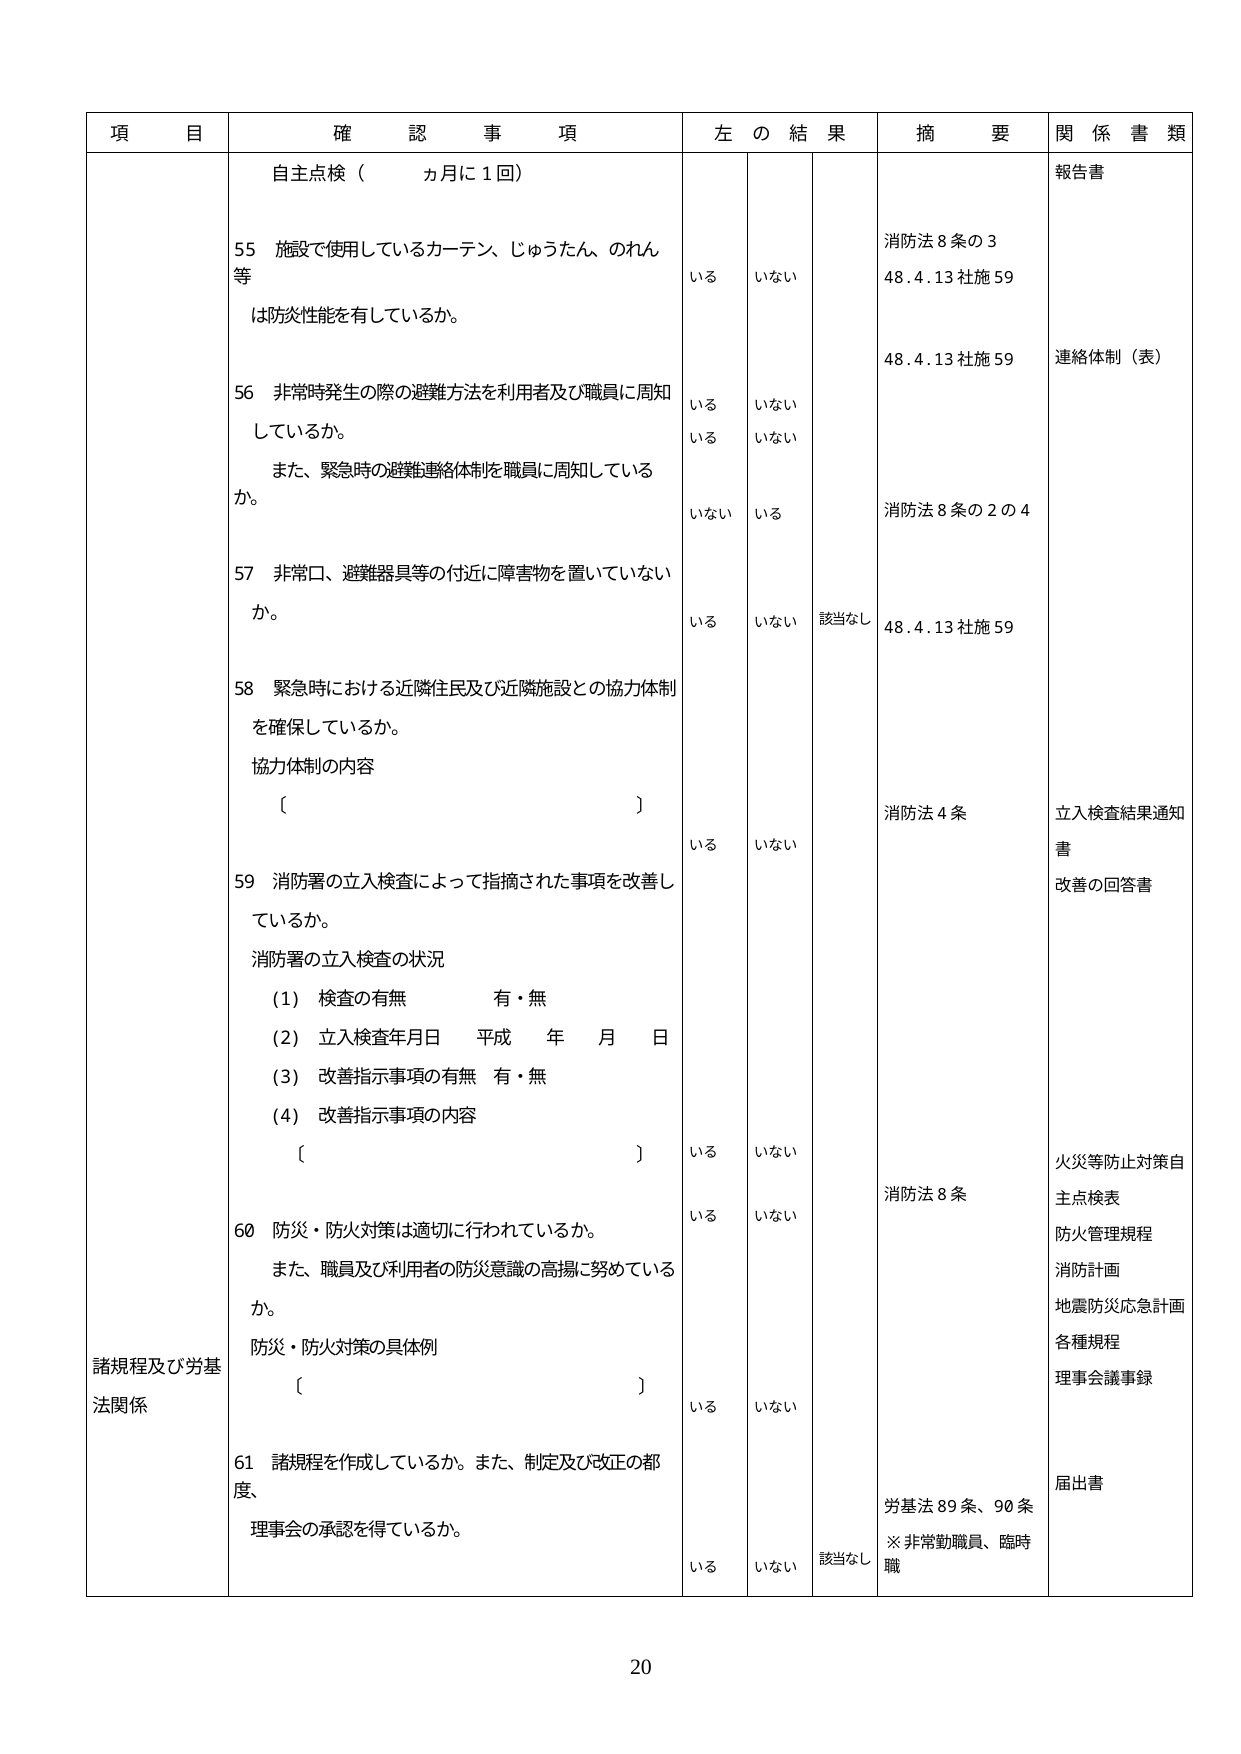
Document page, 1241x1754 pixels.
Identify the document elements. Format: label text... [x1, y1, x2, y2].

table_cell 消防法8条の3 48.4.13社施59 48.4.13社施59 消防法8条の2の4 48.4.13社施59 消防法4条 消防法8条 労基法89条、90条 ※非常勤職員、臨時職 [878, 153, 1048, 1596]
table_header 確 認 事 項 [229, 113, 682, 152]
table_header 関 係 書 類 [1049, 113, 1192, 152]
table_cell 報告書 連絡体制（表） 立入検査結果通知 書 改善の回答書 火災等防止対策自 主点検表 防火管理規程 消防計画 地震防災応急計画 各種規程 理事会議事録 届出書 [1049, 153, 1192, 1596]
table_cell 自主点検（ ヵ月に1回） 55 施設で使用しているカーテン、じゅうたん、のれん等 は防炎性能を有しているか。 56 非常時発生の際の避難方法を利用者及び職員に周知 しているか。 また、緊急時の避難連絡体制を職員に周知しているか。 57 非常口、避難器具等の付近に障害物を置いていない か。 58 緊急時における近隣住民及び近隣施設との協力体制 を確保しているか。 協力体制の内容 〔 〕 59 消防署の立入検査によって指摘された事項を改善し ているか。 消防署の立入検査の状況 (1) 検査の有無 有・無 (2) 立入検査年月日 平成 年 月 日 (3) 改善指示事項の有無 有・無 (4) 改善指示事項の内容 〔 〕 60 防災・防火対策は適切に行われているか。 また、職員及び利用者の防災意識の高揚に努めている か。 防災・防火対策の具体例 〔 〕 61 諸規程を作成しているか。また、制定及び改正の都度、 理事会の承認を得ているか。 [229, 153, 682, 1596]
table_cell 諸規程及び労基 法関係 [87, 153, 228, 1596]
table_cell いる いる いる いない いる いる いる いる いる いる [683, 153, 747, 1596]
table_cell いない いない いない いる いない いない いない いない いない いない [748, 153, 812, 1596]
table_header 摘 要 [878, 113, 1048, 152]
table_header 左 の 結 果 [683, 113, 877, 152]
table_cell 該当なし 該当なし [813, 153, 877, 1596]
table_header 項 目 [87, 113, 228, 152]
